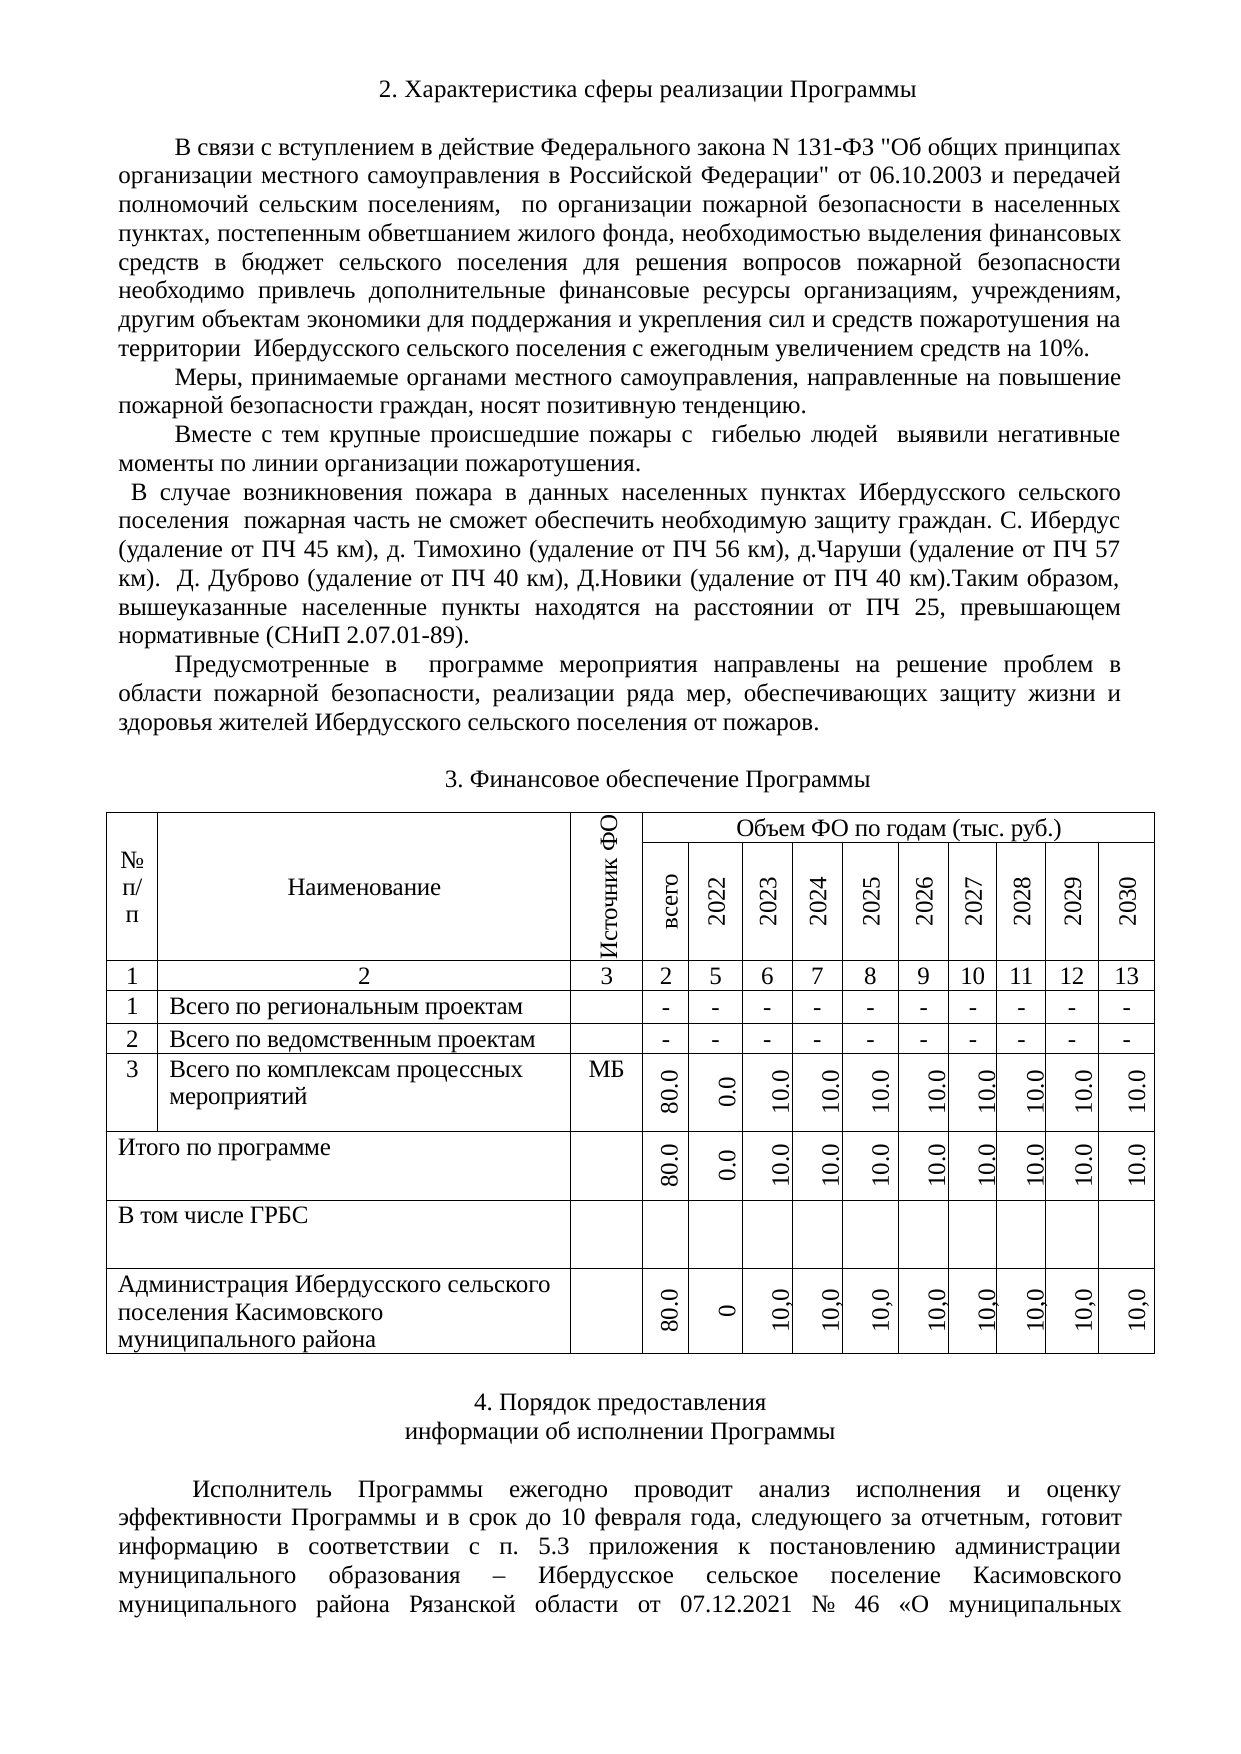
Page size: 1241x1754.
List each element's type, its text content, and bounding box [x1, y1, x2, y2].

table_cell 10,0 [899, 1054, 948, 1131]
table_cell 10,0 [997, 1054, 1045, 1131]
table_cell [793, 1201, 842, 1268]
table_cell 80,0 [643, 1054, 688, 1131]
table_cell 2023 [743, 843, 792, 960]
table_cell [1099, 1201, 1154, 1268]
table_cell 2025 [843, 843, 898, 960]
table_cell [843, 1201, 898, 1268]
table_cell - [949, 991, 996, 1023]
table_cell - [1046, 991, 1098, 1023]
table_cell 2024 [793, 843, 842, 960]
table_cell - [743, 1024, 792, 1053]
table_cell - [843, 1024, 898, 1053]
table_cell 10,0 [793, 1054, 842, 1131]
table_cell 10,0 [1046, 1054, 1098, 1131]
text В случае возникновения пожара в данных населенных пунктах Ибердусского сельского поселения пожарная часть не сможет обеспечить необходимую защиту граждан. С. Ибердус (удаление от ПЧ 45 км), д. Тимохино (удаление от ПЧ 56 км), д.Чаруши (удаление от ПЧ 57 км). Д. Дуброво (удаление от ПЧ 40 км), Д.Новики (удаление от ПЧ 40 км).Таким образом, вышеуказанные населенные пункты находятся на расстоянии от ПЧ 25, превышающем нормативные (СНиП 2.07.01-89). [118, 477, 1122, 649]
text 3. Финансовое обеспечение Программы [118, 764, 1122, 793]
table_cell 10,0 [843, 1132, 898, 1199]
table_cell - [1046, 1024, 1098, 1053]
table_cell [571, 1269, 642, 1353]
table_cell - [899, 1024, 948, 1053]
table_cell 2026 [899, 843, 948, 960]
table_cell 10,0 [1099, 1269, 1154, 1353]
table_cell 10,0 [949, 1054, 996, 1131]
table_cell 10,0 [843, 1269, 898, 1353]
table_cell 12 [1046, 961, 1098, 990]
table_cell - [1099, 1024, 1154, 1053]
table_cell МБ [571, 1054, 642, 1131]
table_cell - [743, 991, 792, 1023]
table_cell [571, 991, 642, 1023]
table_cell Администрация Ибердусского сельского поселения Касимовского муниципального района [107, 1269, 570, 1353]
table_cell 5 [689, 961, 742, 990]
table_cell Всего по комплексам процессных мероприятий [158, 1054, 570, 1131]
text В связи с вступлением в действие Федерального закона N 131-ФЗ "Об общих принципах организации местного самоуправления в Российской Федерации" от 06.10.2003 и передачей полномочий сельским поселениям, по организации пожарной безопасности в населенных пунктах, постепенным обветшанием жилого фонда, необходимостью выделения финансовых средств в бюджет сельского поселения для решения вопросов пожарной безопасности необходимо привлечь дополнительные финансовые ресурсы организациям, учреждениям, другим объектам экономики для поддержания и укрепления сил и средств пожаротушения на территории Ибердусского сельского поселения с ежегодным увеличением средств на 10%. [118, 132, 1122, 362]
table_cell 10,0 [997, 1132, 1045, 1199]
table_cell 8 [843, 961, 898, 990]
table_cell 2 [643, 961, 688, 990]
table_cell 10,0 [1046, 1269, 1098, 1353]
table_cell 1 [107, 961, 157, 990]
table_cell [949, 1201, 996, 1268]
table_cell - [689, 991, 742, 1023]
table_cell 10,0 [793, 1132, 842, 1199]
table_cell 2028 [997, 843, 1045, 960]
table_cell 2030 [1099, 843, 1154, 960]
table_cell 80,0 [643, 1269, 688, 1353]
text Исполнитель Программы ежегодно проводит анализ исполнения и оценку эффективности Программы и в срок до 10 февраля года, следующего за отчетным, готовит информацию в соответствии с п. 5.3 приложения к постановлению администрации муниципального образования – Ибердусское сельское поселение Касимовского муниципального района Рязанской области от 07.12.2021 № 46 «О муниципальных [118, 1474, 1122, 1617]
table_cell 0,0 [689, 1054, 742, 1131]
table_cell 10,0 [997, 1269, 1045, 1353]
table_cell 10,0 [949, 1132, 996, 1199]
table_cell 10,0 [1099, 1132, 1154, 1199]
table_header Наименование [158, 813, 570, 960]
table_cell 10,0 [899, 1269, 948, 1353]
table_cell 10,0 [743, 1132, 792, 1199]
text информации об исполнении Программы [118, 1416, 1122, 1445]
table_cell 7 [793, 961, 842, 990]
table_cell 3 [571, 961, 642, 990]
table_cell 0,0 [689, 1132, 742, 1199]
table_header Источник ФО [571, 813, 642, 960]
table_cell - [949, 1024, 996, 1053]
table_cell 10,0 [1046, 1132, 1098, 1199]
table_cell [643, 1201, 688, 1268]
table_cell 10,0 [793, 1269, 842, 1353]
table_header № п/п [107, 813, 157, 960]
table_cell 10,0 [743, 1269, 792, 1353]
table_cell - [793, 1024, 842, 1053]
text Предусмотренные в программе мероприятия направлены на решение проблем в области пожарной безопасности, реализации ряда мер, обеспечивающих защиту жизни и здоровья жителей Ибердусского сельского поселения от пожаров. [118, 649, 1122, 735]
table_cell [743, 1201, 792, 1268]
table_cell всего [643, 843, 688, 960]
table_cell 1 [107, 991, 157, 1023]
table_cell 80,0 [643, 1132, 688, 1199]
table_cell 10,0 [949, 1269, 996, 1353]
table_cell - [997, 991, 1045, 1023]
table_cell - [689, 1024, 742, 1053]
table_cell 2022 [689, 843, 742, 960]
subtitle 2. Характеристика сферы реализации Программы [118, 74, 1122, 103]
table_cell - [843, 991, 898, 1023]
table_cell - [643, 1024, 688, 1053]
table_cell [689, 1201, 742, 1268]
table_cell - [1099, 991, 1154, 1023]
table_cell 2 [107, 1024, 157, 1053]
table_cell 2 [158, 961, 570, 990]
table_cell 2027 [949, 843, 996, 960]
table_header Объем ФО по годам (тыс. руб.) [643, 813, 1154, 842]
table_cell [571, 1132, 642, 1199]
table_cell 10 [949, 961, 996, 990]
text Вместе с тем крупные происшедшие пожары с гибелью людей выявили негативные моменты по линии организации пожаротушения. [118, 419, 1122, 477]
table_cell 2029 [1046, 843, 1098, 960]
text 4. Порядок предоставления [118, 1387, 1122, 1416]
table_cell 10,0 [843, 1054, 898, 1131]
table_cell 11 [997, 961, 1045, 990]
table_cell Итого по программе [107, 1132, 570, 1199]
table_cell - [997, 1024, 1045, 1053]
table_cell В том числе ГРБС [107, 1201, 570, 1268]
table_cell [571, 1201, 642, 1268]
table_cell - [793, 991, 842, 1023]
table_cell 9 [899, 961, 948, 990]
table_cell 3 [107, 1054, 157, 1131]
table_cell 10,0 [743, 1054, 792, 1131]
table_cell 10,0 [899, 1132, 948, 1199]
table_cell 13 [1099, 961, 1154, 990]
table_cell [899, 1201, 948, 1268]
table_cell Всего по региональным проектам [158, 991, 570, 1023]
table_cell [1046, 1201, 1098, 1268]
table_cell Всего по ведомственным проектам [158, 1024, 570, 1053]
text Меры, принимаемые органами местного самоуправления, направленные на повышение пожарной безопасности граждан, носят позитивную тенденцию. [118, 362, 1122, 419]
table_cell 6 [743, 961, 792, 990]
table_cell [571, 1024, 642, 1053]
table_cell - [899, 991, 948, 1023]
table_cell - [643, 991, 688, 1023]
table_cell 0 [689, 1269, 742, 1353]
table_cell [997, 1201, 1045, 1268]
table_cell 10,0 [1099, 1054, 1154, 1131]
